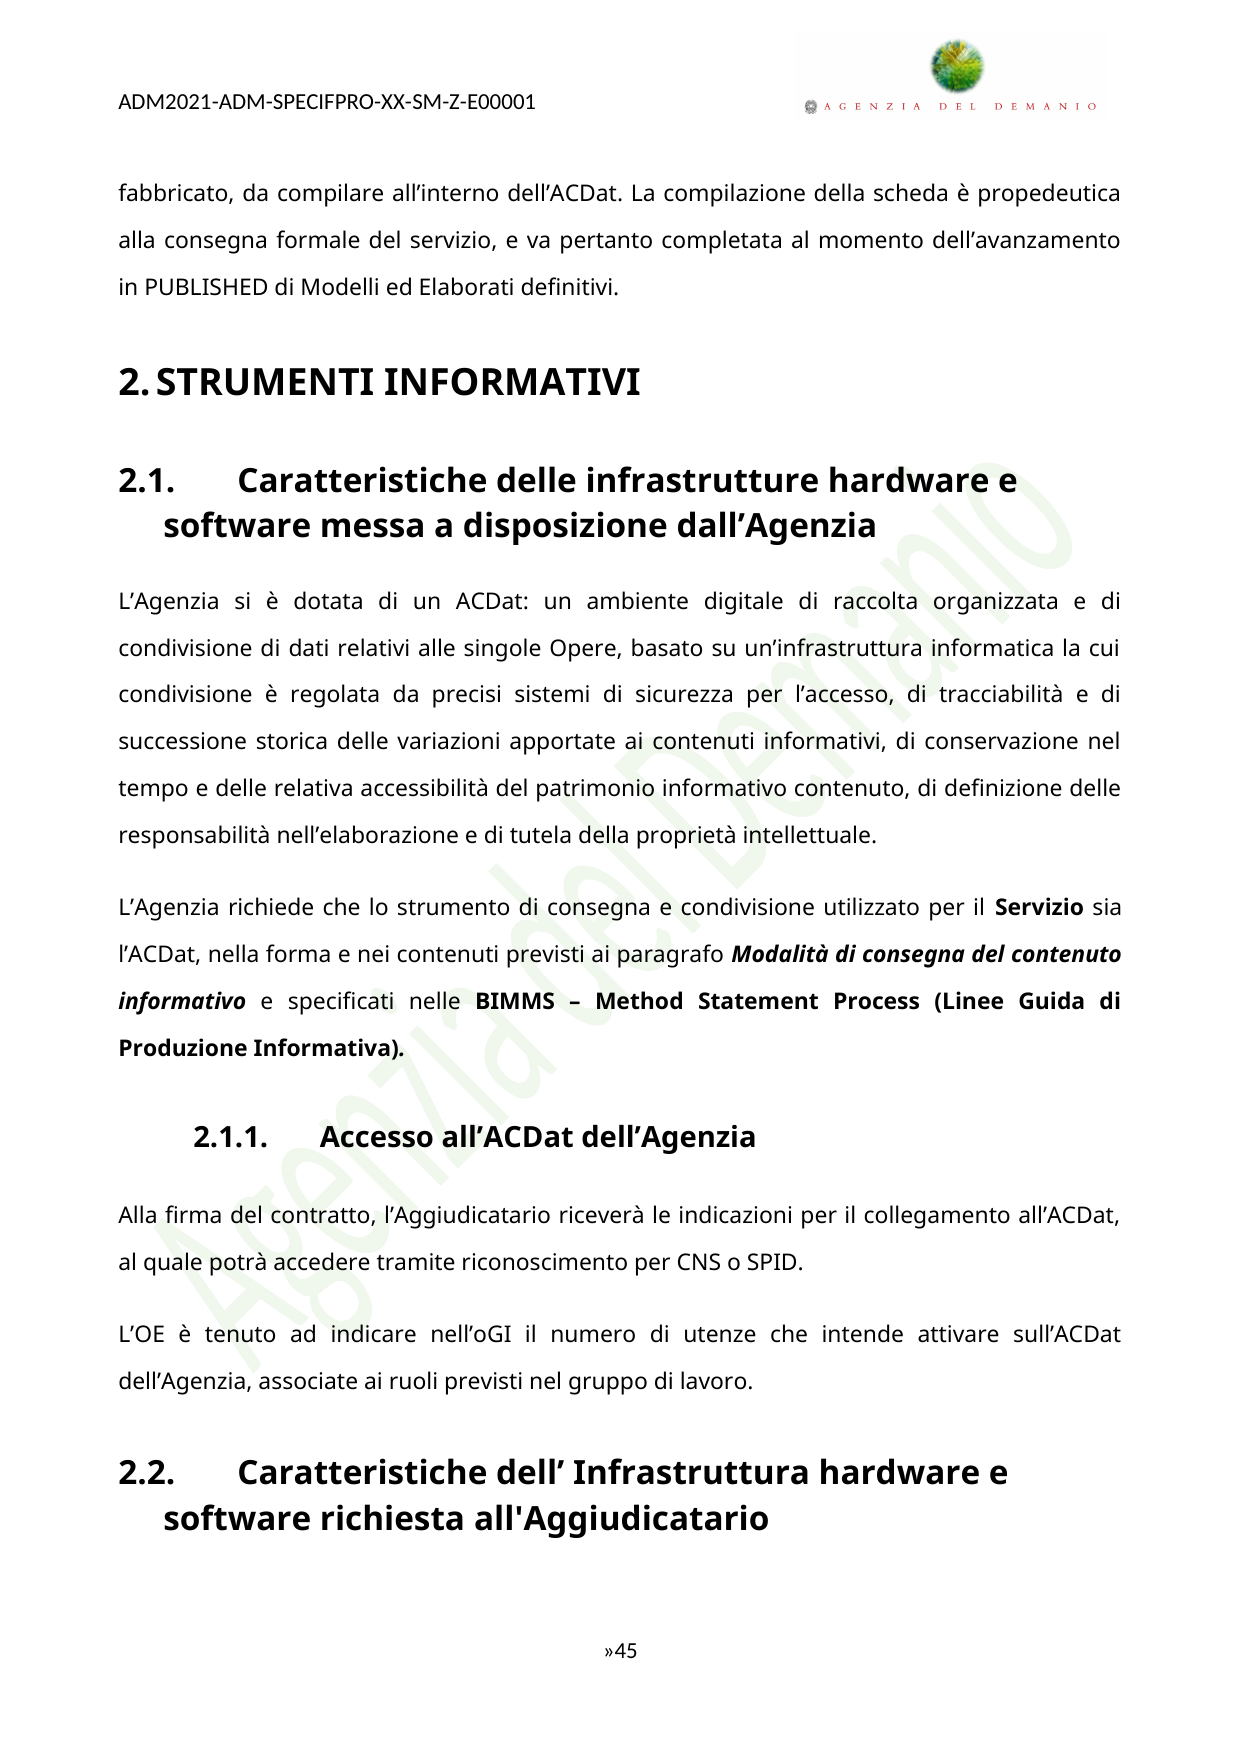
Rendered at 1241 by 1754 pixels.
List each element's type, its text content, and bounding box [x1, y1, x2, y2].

list STRUMENTI INFORMATIVI [118, 355, 1122, 406]
text L’Agenzia richiede che lo strumento di consegna e condivisione utilizzato per il Servizio sia l’ACDat, nella forma e nei contenuti previsti ai paragrafo 4.4 e specificati nelle BIMMS – Method Statement Process (Linee Guida di Produzione Informativa). [527, 932, 600, 1008]
text fabbricato, da compilare all’interno dell’ACDat. La compilazione della scheda è propedeutica alla consegna formale del servizio, e va pertanto completata al momento dell’avanzamento in PUBLISHED di Modelli ed Elaborati definitivi. [118, 177, 1122, 302]
text Alla firma del contratto, l’Aggiudicatario riceverà le indicazioni per il collegamento all’ACDat, al quale potrà accedere tramite riconoscimento per CNS o SPID. [118, 1199, 284, 1277]
text L’OE è tenuto ad indicare nell’oGI il numero di utenze che intende attivare sull’ACDat dell’Agenzia, associate ai ruoli previsti nel gruppo di lavoro. [118, 1318, 1122, 1396]
text L’Agenzia si è dotata di un ACDat: un ambiente digitale di raccolta organizzata e di condivisione di dati relativi alle singole Opere, basato su un’infrastruttura informatica la cui condivisione è regolata da precisi sistemi di sicurezza per l’accesso, di tracciabilità e di successione storica delle variazioni apportate ai contenuti informativi, di conservazione nel tempo e delle relativa accessibilità del patrimonio informativo contenuto, di definizione delle responsabilità nell’elaborazione e di tutela della proprietà intellettuale. [118, 585, 1122, 850]
list Accesso all’ACDat dell’Agenzia [389, 1116, 446, 1156]
list Caratteristiche delle infrastrutture hardware e software messa a disposizione dall’Agenzia [118, 456, 1122, 547]
text L’Agenzia richiede che lo strumento di consegna e condivisione utilizzato per il Servizio sia l’ACDat, nella forma e nei contenuti previsti ai paragrafo 4.4 e specificati nelle BIMMS – Method Statement Process (Linee Guida di Produzione Informativa). [118, 891, 1122, 1063]
list Caratteristiche dell’ Infrastruttura hardware e software richiesta all'Aggiudicatario [118, 1449, 1122, 1540]
list Accesso all’ACDat dell’Agenzia [193, 1116, 348, 1156]
list Accesso all’ACDat dell’Agenzia [441, 1116, 1122, 1156]
list Accesso all’ACDat dell’Agenzia [348, 1116, 409, 1156]
text Alla firma del contratto, l’Aggiudicatario riceverà le indicazioni per il collegamento all’ACDat, al quale potrà accedere tramite riconoscimento per CNS o SPID. [271, 1199, 1122, 1277]
